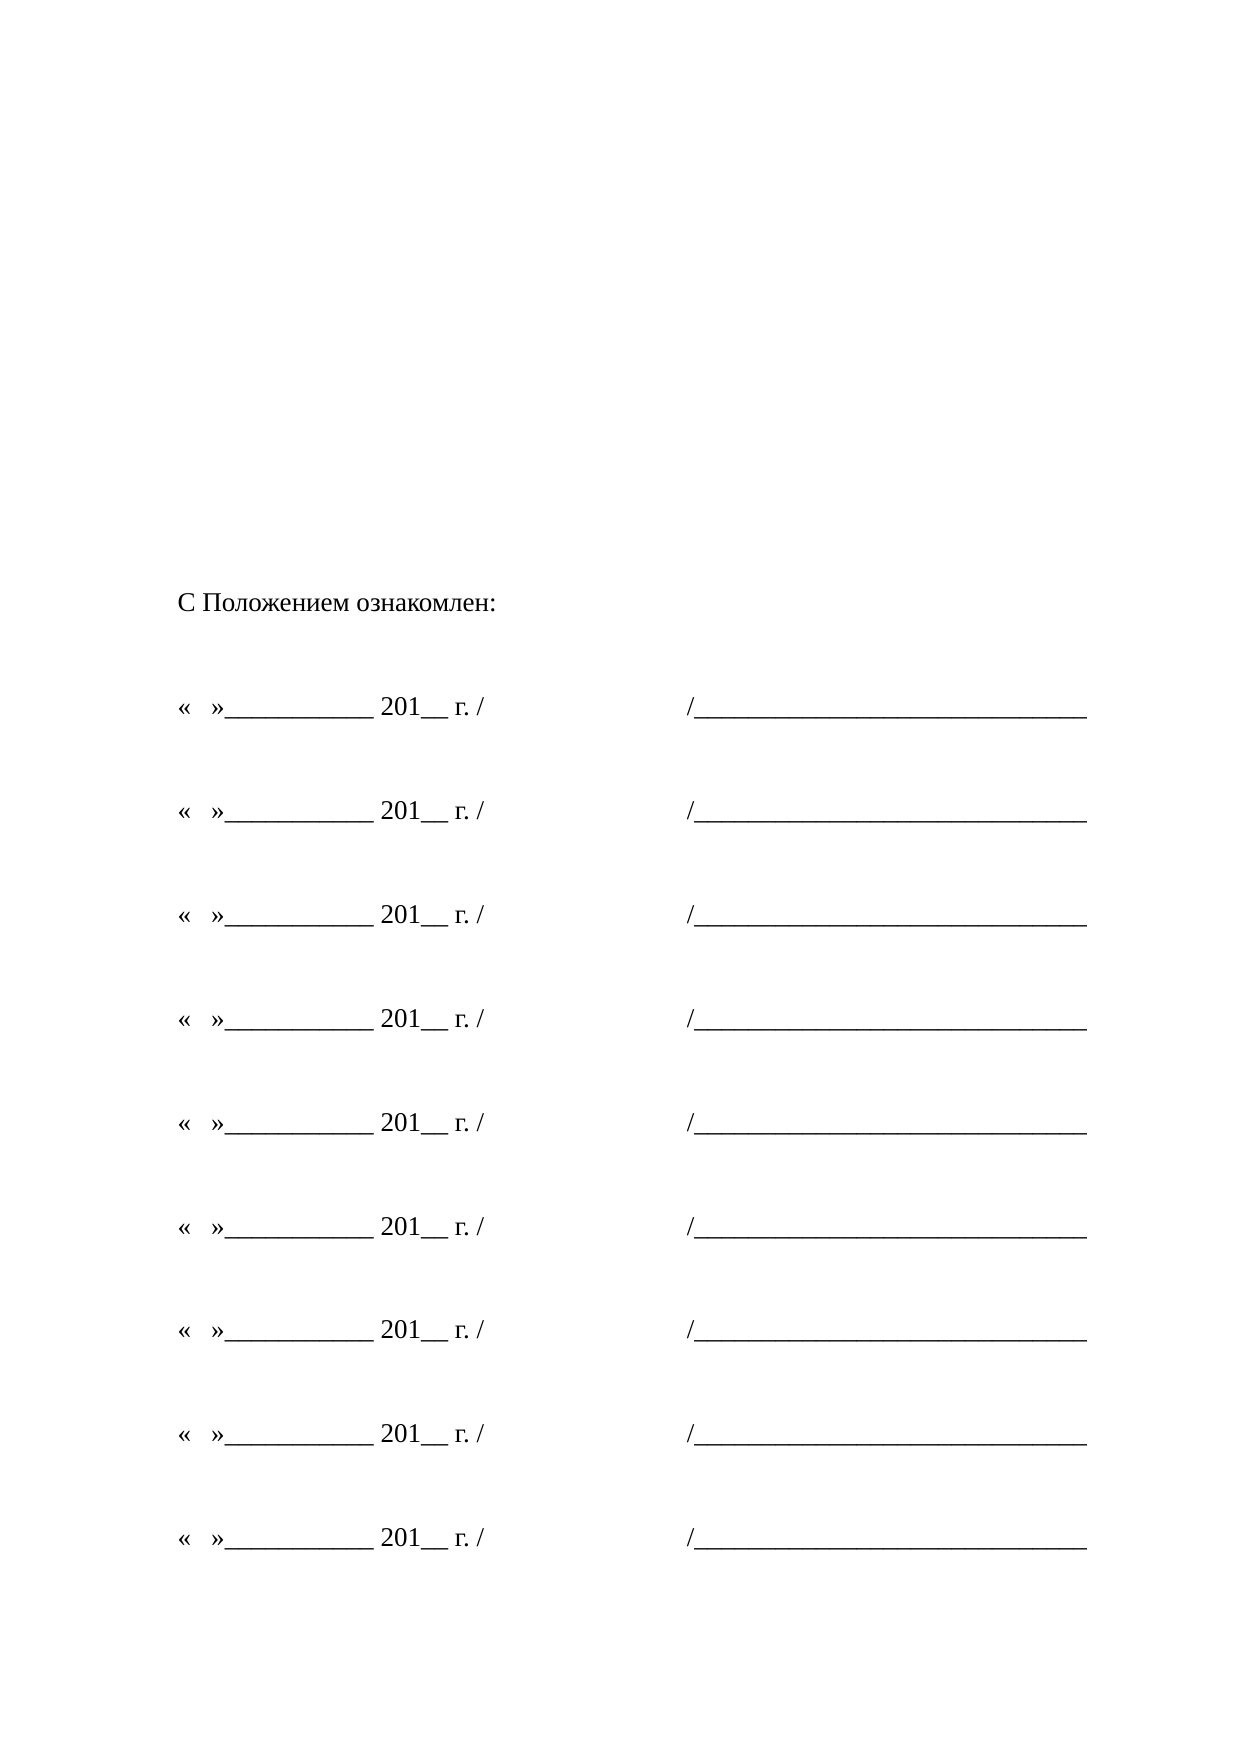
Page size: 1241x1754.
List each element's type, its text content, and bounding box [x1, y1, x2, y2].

text « »___________ 201__ г. / /_____________________________ [177, 1106, 1152, 1137]
text « »___________ 201__ г. / /_____________________________ [177, 1314, 1152, 1345]
text « »___________ 201__ г. / /_____________________________ [177, 794, 1152, 825]
text « »___________ 201__ г. / /_____________________________ [177, 1002, 1152, 1033]
text « »___________ 201__ г. / /_____________________________ [177, 690, 1152, 721]
text С Положением ознакомлен: [177, 586, 1152, 617]
text « »___________ 201__ г. / /_____________________________ [177, 1522, 1152, 1553]
text « »___________ 201__ г. / /_____________________________ [177, 898, 1152, 929]
text « »___________ 201__ г. / /_____________________________ [177, 1210, 1152, 1241]
text « »___________ 201__ г. / /_____________________________ [177, 1418, 1152, 1449]
